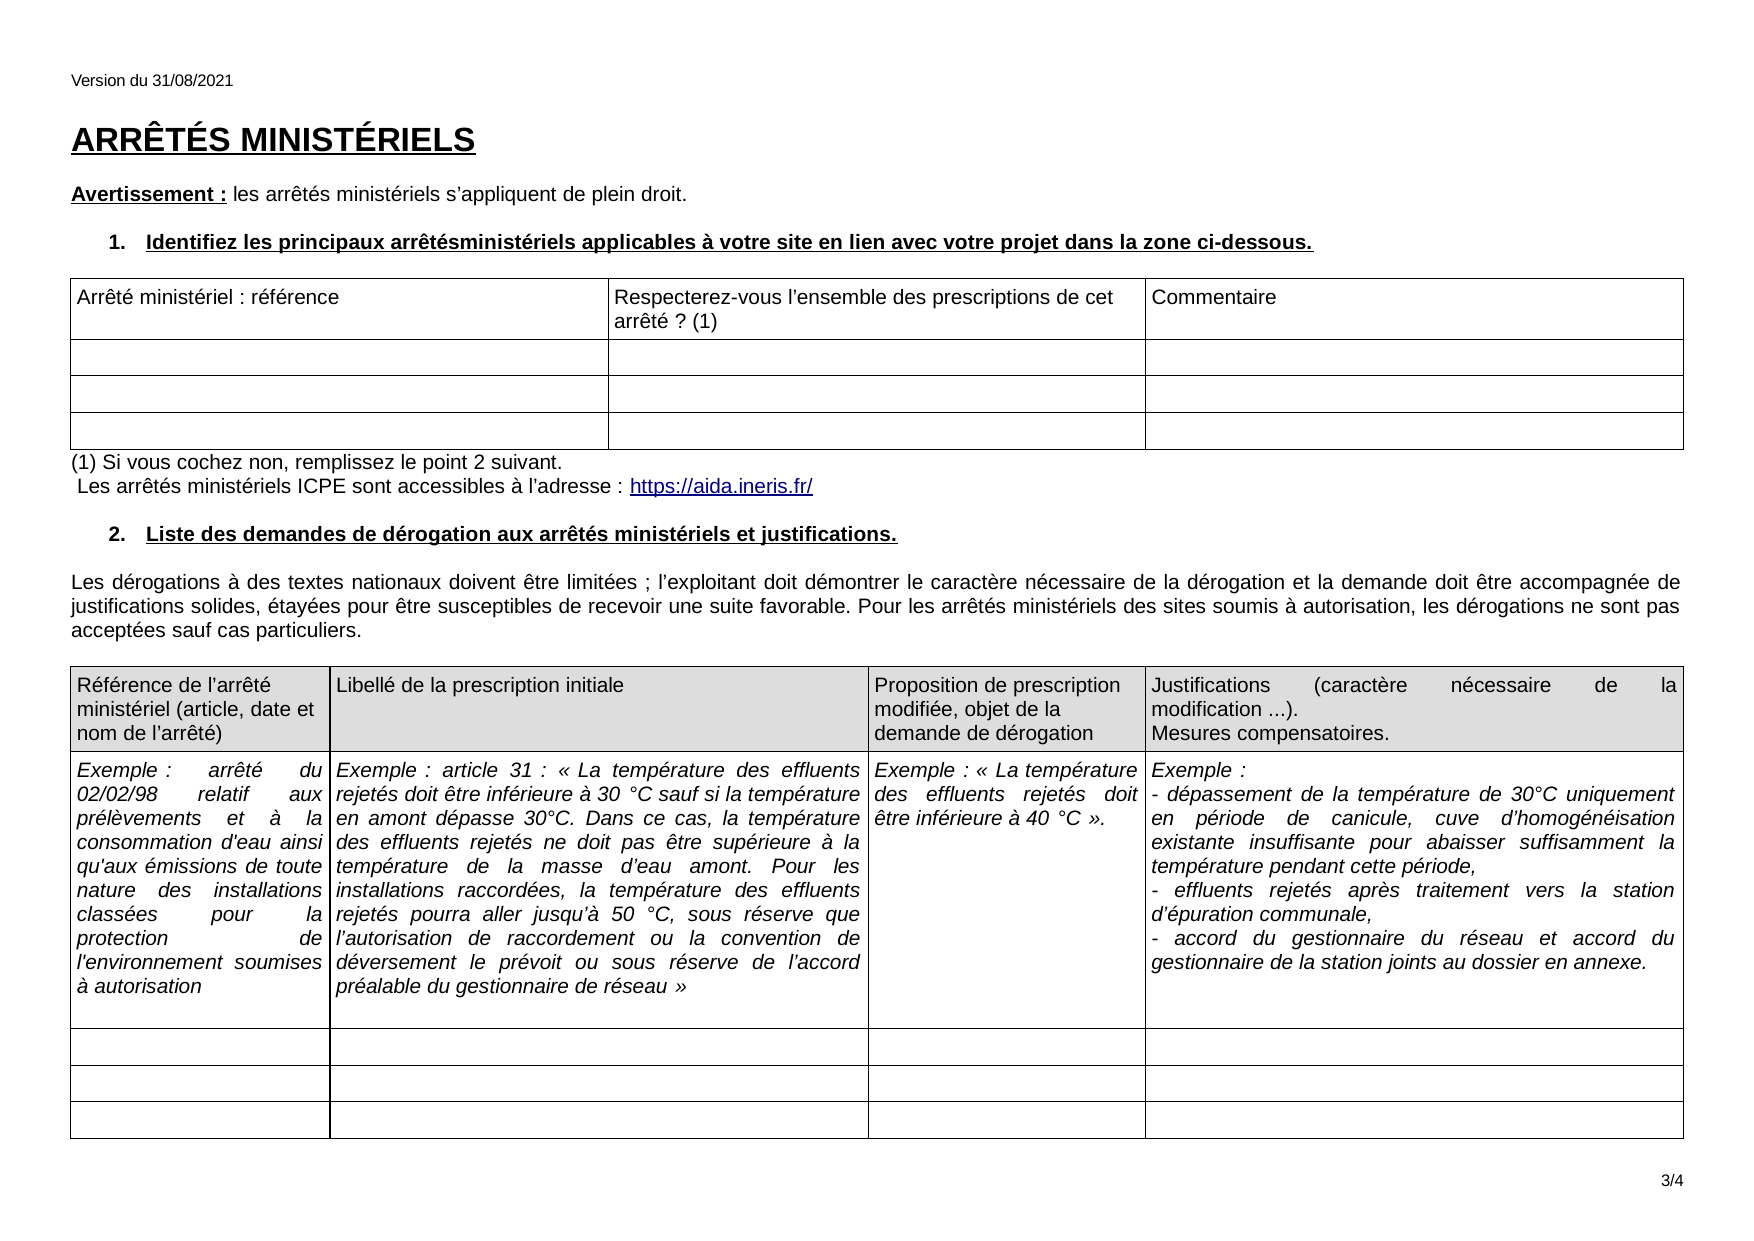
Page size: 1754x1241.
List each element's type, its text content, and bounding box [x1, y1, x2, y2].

table_cell [71, 340, 608, 375]
table_cell [1146, 376, 1683, 412]
table_header Arrêté ministériel : référence [71, 279, 608, 339]
text (1) Si vous cochez non, remplissez le point 2 suivant. [71, 450, 1683, 474]
table_cell [609, 413, 1145, 448]
subtitle ARRÊTÉS MINISTÉRIELS [71, 119, 1683, 158]
table_cell [71, 1102, 329, 1138]
table_cell [71, 413, 608, 448]
list Identifiez les principaux arrêtésministériels applicables à votre site en lien avec votre projet dans la zone ci-dessous. [108, 230, 1683, 254]
text Avertissement : les arrêtés ministériels s’appliquent de plein droit. [71, 182, 1683, 206]
table_cell [331, 1029, 868, 1064]
table_cell Exemple : arrêté du 02/02/98 relatif aux prélèvements et à la consommation d'eau ainsi qu'aux émissions de toute nature des installations classées pour la protection de l'environnement soumises à autorisation [71, 752, 329, 1028]
table_header Commentaire [1146, 279, 1683, 339]
text Les arrêtés ministériels ICPE sont accessibles à l’adresse : https://aida.ineris.fr/ [71, 474, 1683, 498]
table_cell [331, 1066, 868, 1101]
table_cell [71, 1066, 329, 1101]
table_header Respecterez-vous l’ensemble des prescriptions de cet arrêté ? (1) [609, 279, 1145, 339]
table_cell [609, 376, 1145, 412]
table_cell [869, 1102, 1145, 1138]
text Les dérogations à des textes nationaux doivent être limitées ; l’exploitant doit démontrer le caractère nécessaire de la dérogation et la demande doit être accompagnée de justifications solides, étayées pour être susceptibles de recevoir une suite favorable. Pour les arrêtés ministériels des sites soumis à autorisation, les dérogations ne sont pas acceptées sauf cas particuliers. [71, 570, 1683, 642]
table_header Référence de l’arrêté ministériel (article, date et nom de l’arrêté) [71, 667, 329, 751]
table_cell [71, 1029, 329, 1064]
table_cell [1146, 1029, 1683, 1064]
table_cell Exemple : - dépassement de la température de 30°C uniquement en période de canicule, cuve d’homogénéisation existante insuffisante pour abaisser suffisamment la température pendant cette période, - effluents rejetés après traitement vers la station d’épuration communale, - accord du gestionnaire du réseau et accord du gestionnaire de la station joints au dossier en annexe. [1146, 752, 1683, 1028]
table_cell Exemple : article 31 : « La température des effluents rejetés doit être inférieure à 30 °C sauf si la température en amont dépasse 30°C. Dans ce cas, la température des effluents rejetés ne doit pas être supérieure à la température de la masse d’eau amont. Pour les installations raccordées, la température des effluents rejetés pourra aller jusqu’à 50 °C, sous réserve que l’autorisation de raccordement ou la convention de déversement le prévoit ou sous réserve de l’accord préalable du gestionnaire de réseau » [331, 752, 868, 1028]
table_cell [1146, 1102, 1683, 1138]
table_cell [609, 340, 1145, 375]
table_cell [71, 376, 608, 412]
table_cell Exemple : « La température des effluents rejetés doit être inférieure à 40 °C ». [869, 752, 1145, 1028]
table_cell [1146, 340, 1683, 375]
table_cell [1146, 1066, 1683, 1101]
list Liste des demandes de dérogation aux arrêtés ministériels et justifications. [108, 522, 1683, 546]
table_cell [1146, 413, 1683, 448]
table_cell [869, 1029, 1145, 1064]
table_header Libellé de la prescription initiale [331, 667, 868, 751]
table_cell [869, 1066, 1145, 1101]
table_cell [331, 1102, 868, 1138]
table_header Justifications (caractère nécessaire de la modification ...). Mesures compensatoires. [1146, 667, 1683, 751]
table_header Proposition de prescription modifiée, objet de la demande de dérogation [869, 667, 1145, 751]
